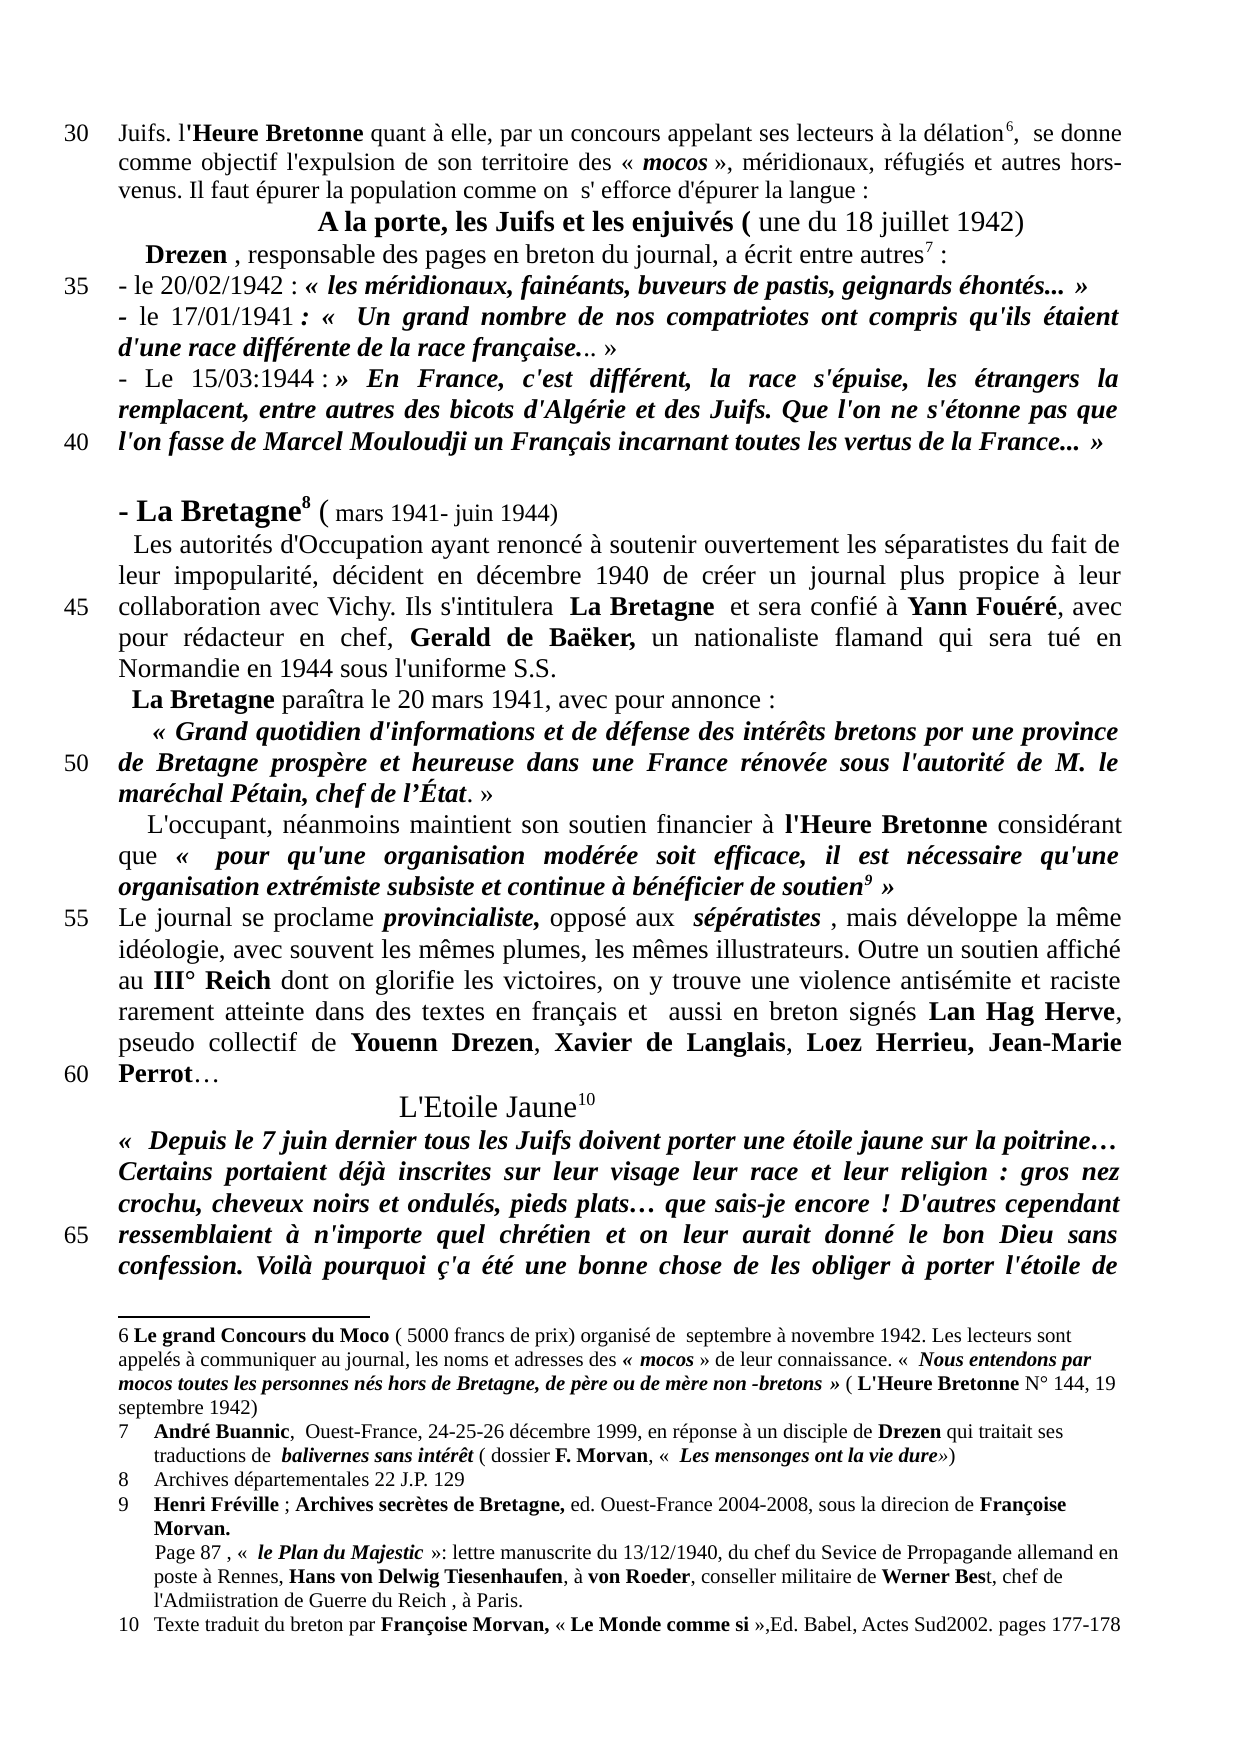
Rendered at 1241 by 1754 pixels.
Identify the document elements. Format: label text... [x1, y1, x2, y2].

text - La Bretagne ( mars 1941- juin 1944) [118, 492, 1122, 528]
text Les autorités d'Occupation ayant renoncé à soutenir ouvertement les séparatistes du fait de leur impopularité, décident en décembre 1940 de créer un journal plus propice à leur collaboration avec Vichy. Ils s'intitulera La Bretagne et sera confié à Yann Fouéré, avec pour rédacteur en chef, Gerald de Baëker, un nationaliste flamand qui sera tué en Normandie en 1944 sous l'uniforme S.S. [118, 528, 1122, 683]
text - Le 15/03:1944 : » En France, c'est différent, la race s'épuise, les étrangers la remplacent, entre autres des bicots d'Algérie et des Juifs. Que l'on ne s'étonne pas que l'on fasse de Marcel Mouloudji un Français incarnant toutes les vertus de la France... » [118, 362, 1122, 456]
text Drezen , responsable des pages en breton du journal, a écrit entre autres : [118, 238, 1122, 269]
text « Grand quotidien d'informations et de défense des intérêts bretons por une province de Bretagne prospère et heureuse dans une France rénovée sous l'autorité de M. le maréchal Pétain, chef de l’État. » [118, 715, 1122, 808]
text L'Etoile Jaune [118, 1088, 1122, 1124]
text Le grand Concours du Moco ( 5000 francs de prix) organisé de septembre à novembre 1942. Les lecteurs sont appelés à communiquer au journal, les noms et adresses des « mocos » de leur connaissance. « Nous entendons par mocos toutes les personnes nés hors de Bretagne, de père ou de mère non -bretons » ( L'Heure Bretonne N° 144, 19 septembre 1942) [118, 1323, 1122, 1419]
text Page 87 , « le Plan du Majestic »: lettre manuscrite du 13/12/1940, du chef du Sevice de Prropagande allemand en poste à Rennes, Hans von Delwig Tiesenhaufen, à von Roeder, conseller militaire de Werner Best, chef de l'Admiistration de Guerre du Reich , à Paris. [118, 1539, 1122, 1612]
text - le 17/01/1941 : « Un grand nombre de nos compatriotes ont compris qu'ils étaient d'une race différente de la race française... » [118, 300, 1122, 362]
text Le journal se proclame provincialiste, opposé aux sépératistes , mais développe la même idéologie, avec souvent les mêmes plumes, les mêmes illustrateurs. Outre un soutien affiché au III° Reich dont on glorifie les victoires, on y trouve une violence antisémite et raciste rarement atteinte dans des textes en français et aussi en breton signés Lan Hag Herve, pseudo collectif de Youenn Drezen, Xavier de Langlais, Loez Herrieu, Jean-Marie Perrot… [118, 902, 1122, 1088]
text « Depuis le 7 juin dernier tous les Juifs doivent porter une étoile jaune sur la poitrine… Certains portaient déjà inscrites sur leur visage leur race et leur religion : gros nez crochu, cheveux noirs et ondulés, pieds plats… que sais-je encore ! D'autres cependant ressemblaient à n'importe quel chrétien et on leur aurait donné le bon Dieu sans confession. Voilà pourquoi ç'a été une bonne chose de les obliger à porter l'étoile de [118, 1124, 1122, 1280]
text Archives départementales 22 J.P. 129 [118, 1467, 1122, 1491]
text - le 20/02/1942 : « les méridionaux, fainéants, buveurs de pastis, geignards éhontés... » [118, 269, 1122, 300]
text L'occupant, néanmoins maintient son soutien financier à l'Heure Bretonne considérant que « pour qu'une organisation modérée soit efficace, il est nécessaire qu'une organisation extrémiste subsiste et continue à bénéficier de soutien » [118, 808, 1122, 902]
text André Buannic, Ouest-France, 24-25-26 décembre 1999, en réponse à un disciple de Drezen qui traitait ses traductions de balivernes sans intérêt ( dossier F. Morvan, « Les mensonges ont la vie dure») [118, 1419, 1122, 1467]
text Henri Fréville ; Archives secrètes de Bretagne, ed. Ouest-France 2004-2008, sous la direcion de Françoise Morvan. [118, 1491, 1122, 1539]
text La Bretagne paraîtra le 20 mars 1941, avec pour annonce : [118, 683, 1122, 715]
text Juifs. l'Heure Bretonne quant à elle, par un concours appelant ses lecteurs à la délation, se donne comme objectif l'expulsion de son territoire des « mocos », méridionaux, réfugiés et autres hors-venus. Il faut épurer la population comme on s' efforce d'épurer la langue : [118, 118, 1122, 204]
text A la porte, les Juifs et les enjuivés ( une du 18 juillet 1942) [118, 204, 1122, 238]
text Texte traduit du breton par Françoise Morvan, « Le Monde comme si »,Ed. Babel, Actes Sud2002. pages 177-178 [118, 1612, 1122, 1636]
